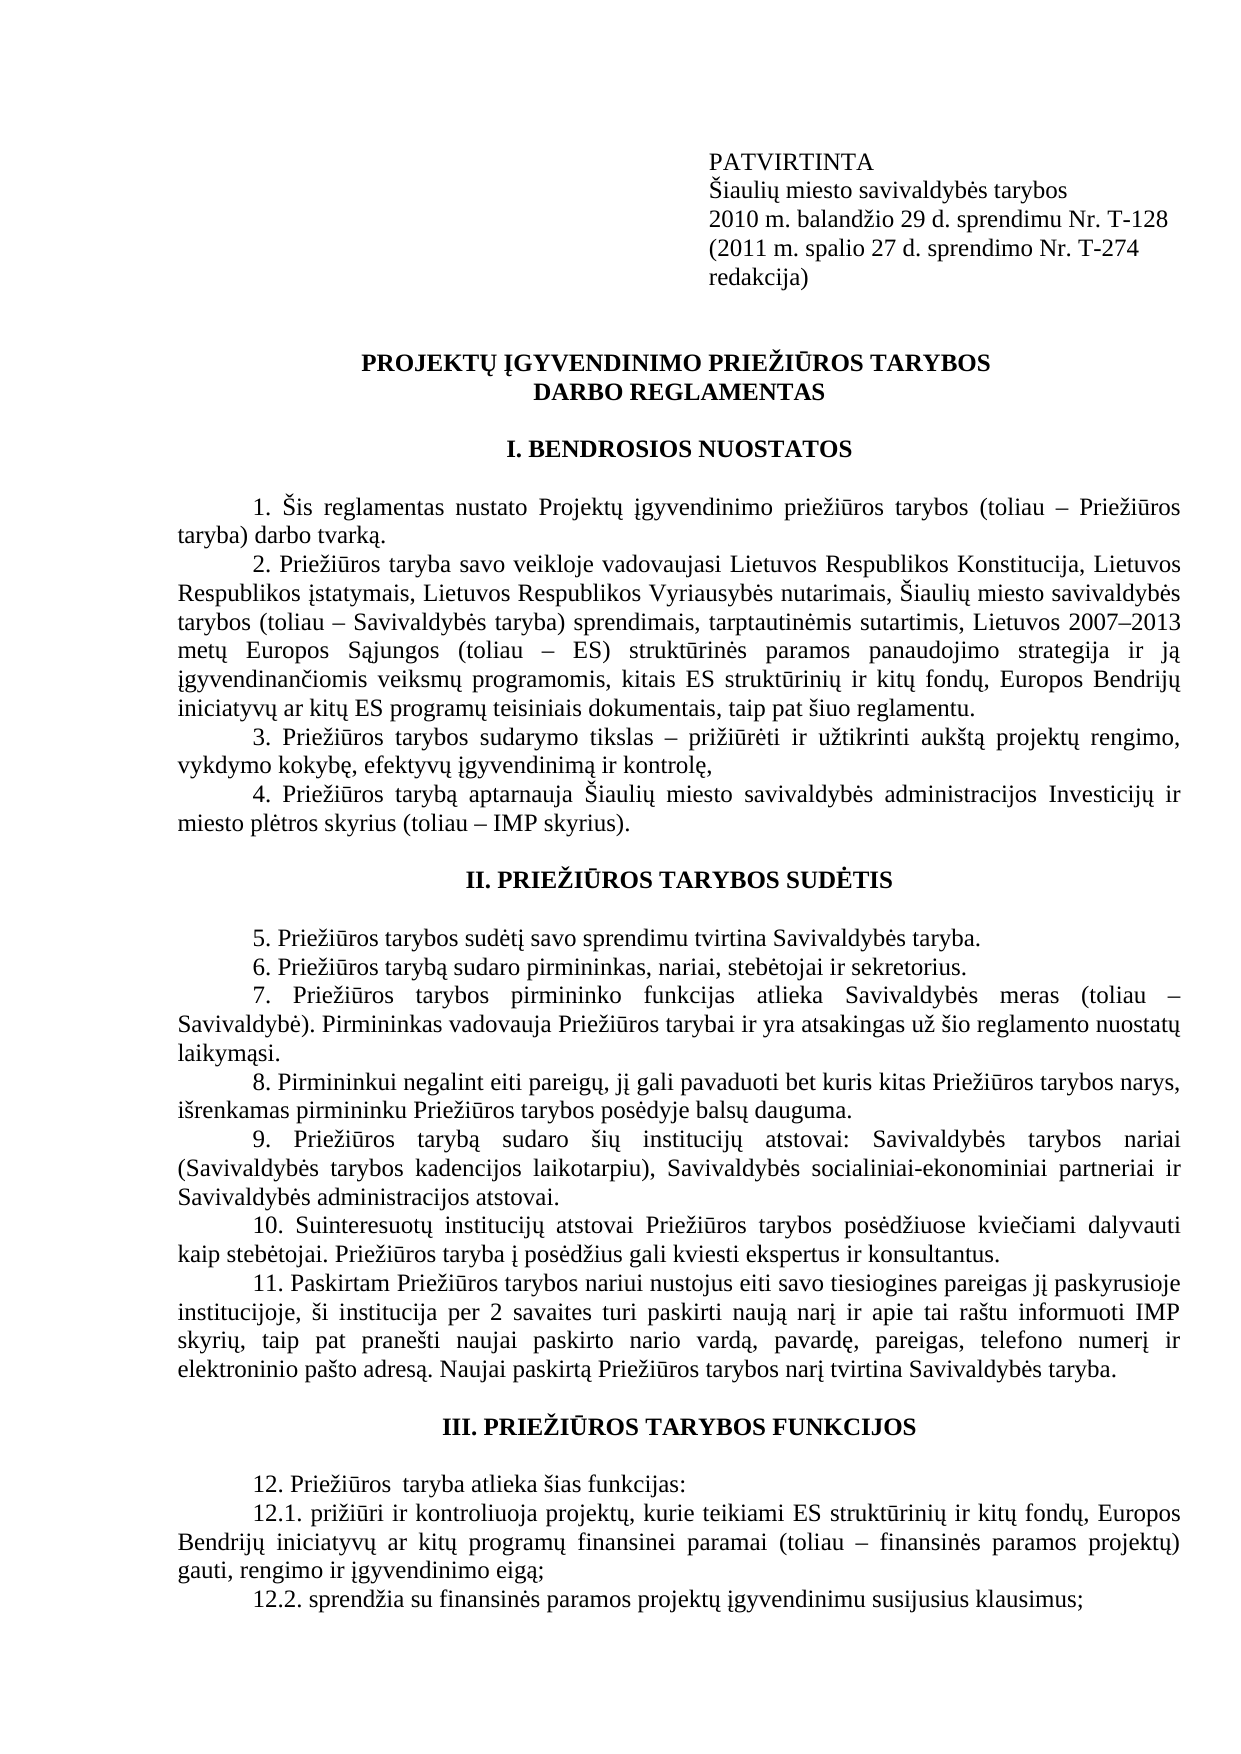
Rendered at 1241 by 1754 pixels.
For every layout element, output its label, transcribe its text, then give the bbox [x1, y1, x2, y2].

text 6. Priežiūros tarybą sudaro pirmininkas, nariai, stebėtojai ir sekretorius. [177, 952, 1181, 981]
text 4. Priežiūros tarybą aptarnauja Šiaulių miesto savivaldybės administracijos Investicijų ir miesto plėtros skyrius (toliau – IMP skyrius). [177, 779, 1181, 837]
text 3. Priežiūros tarybos sudarymo tikslas – prižiūrėti ir užtikrinti aukštą projektų rengimo, vykdymo kokybę, efektyvų įgyvendinimą ir kontrolę, [177, 722, 1181, 779]
text 1. Šis reglamentas nustato Projektų įgyvendinimo priežiūros tarybos (toliau – Priežiūros taryba) darbo tvarką. [177, 492, 1181, 549]
text 10. Suinteresuotų institucijų atstovai Priežiūros tarybos posėdžiuose kviečiami dalyvauti kaip stebėtojai. Priežiūros taryba į posėdžius gali kviesti ekspertus ir konsultantus. [177, 1211, 1181, 1268]
text DARBO REGLAMENTAS [177, 377, 1181, 406]
text II. PRIEŽIŪROS TARYBOS SUDĖTIS [177, 866, 1181, 894]
text redakcija) [709, 262, 1181, 291]
text PROJEKTŲ ĮGYVENDINIMO PRIEŽIŪROS TARYBOS [177, 348, 1181, 377]
text 11. Paskirtam Priežiūros tarybos nariui nustojus eiti savo tiesiogines pareigas jį paskyrusioje institucijoje, ši institucija per 2 savaites turi paskirti naują narį ir apie tai raštu informuoti IMP skyrių, taip pat pranešti naujai paskirto nario vardą, pavardę, pareigas, telefono numerį ir elektroninio pašto adresą. Naujai paskirtą Priežiūros tarybos narį tvirtina Savivaldybės taryba. [177, 1268, 1181, 1383]
text (2011 m. spalio 27 d. sprendimo Nr. T-274 [709, 233, 1181, 262]
text 12. Priežiūros taryba atlieka šias funkcijas: [177, 1469, 1181, 1498]
text PATVIRTINTA [709, 147, 1181, 176]
text I. BENDROSIOS NUOSTATOS [177, 434, 1181, 463]
text Šiaulių miesto savivaldybės tarybos [709, 176, 1181, 204]
text 7. Priežiūros tarybos pirmininko funkcijas atlieka Savivaldybės meras (toliau – Savivaldybė). Pirmininkas vadovauja Priežiūros tarybai ir yra atsakingas už šio reglamento nuostatų laikymąsi. [177, 981, 1181, 1067]
text 12.2. sprendžia su finansinės paramos projektų įgyvendinimu susijusius klausimus; [177, 1584, 1181, 1613]
text 2. Priežiūros taryba savo veikloje vadovaujasi Lietuvos Respublikos Konstitucija, Lietuvos Respublikos įstatymais, Lietuvos Respublikos Vyriausybės nutarimais, Šiaulių miesto savivaldybės tarybos (toliau – Savivaldybės taryba) sprendimais, tarptautinėmis sutartimis, Lietuvos 2007–2013 metų Europos Sąjungos (toliau – ES) struktūrinės paramos panaudojimo strategija ir ją įgyvendinančiomis veiksmų programomis, kitais ES struktūrinių ir kitų fondų, Europos Bendrijų iniciatyvų ar kitų ES programų teisiniais dokumentais, taip pat šiuo reglamentu. [177, 549, 1181, 722]
text III. PRIEŽIŪROS TARYBOS FUNKCIJOS [177, 1412, 1181, 1441]
text 8. Pirmininkui negalint eiti pareigų, jį gali pavaduoti bet kuris kitas Priežiūros tarybos narys, išrenkamas pirmininku Priežiūros tarybos posėdyje balsų dauguma. [177, 1067, 1181, 1124]
text 5. Priežiūros tarybos sudėtį savo sprendimu tvirtina Savivaldybės taryba. [177, 923, 1181, 952]
text 9. Priežiūros tarybą sudaro šių institucijų atstovai: Savivaldybės tarybos nariai (Savivaldybės tarybos kadencijos laikotarpiu), Savivaldybės socialiniai-ekonominiai partneriai ir Savivaldybės administracijos atstovai. [177, 1124, 1181, 1211]
text 12.1. prižiūri ir kontroliuoja projektų, kurie teikiami ES struktūrinių ir kitų fondų, Europos Bendrijų iniciatyvų ar kitų programų finansinei paramai (toliau – finansinės paramos projektų) gauti, rengimo ir įgyvendinimo eigą; [177, 1498, 1181, 1584]
text 2010 m. balandžio 29 d. sprendimu Nr. T-128 [709, 204, 1181, 233]
